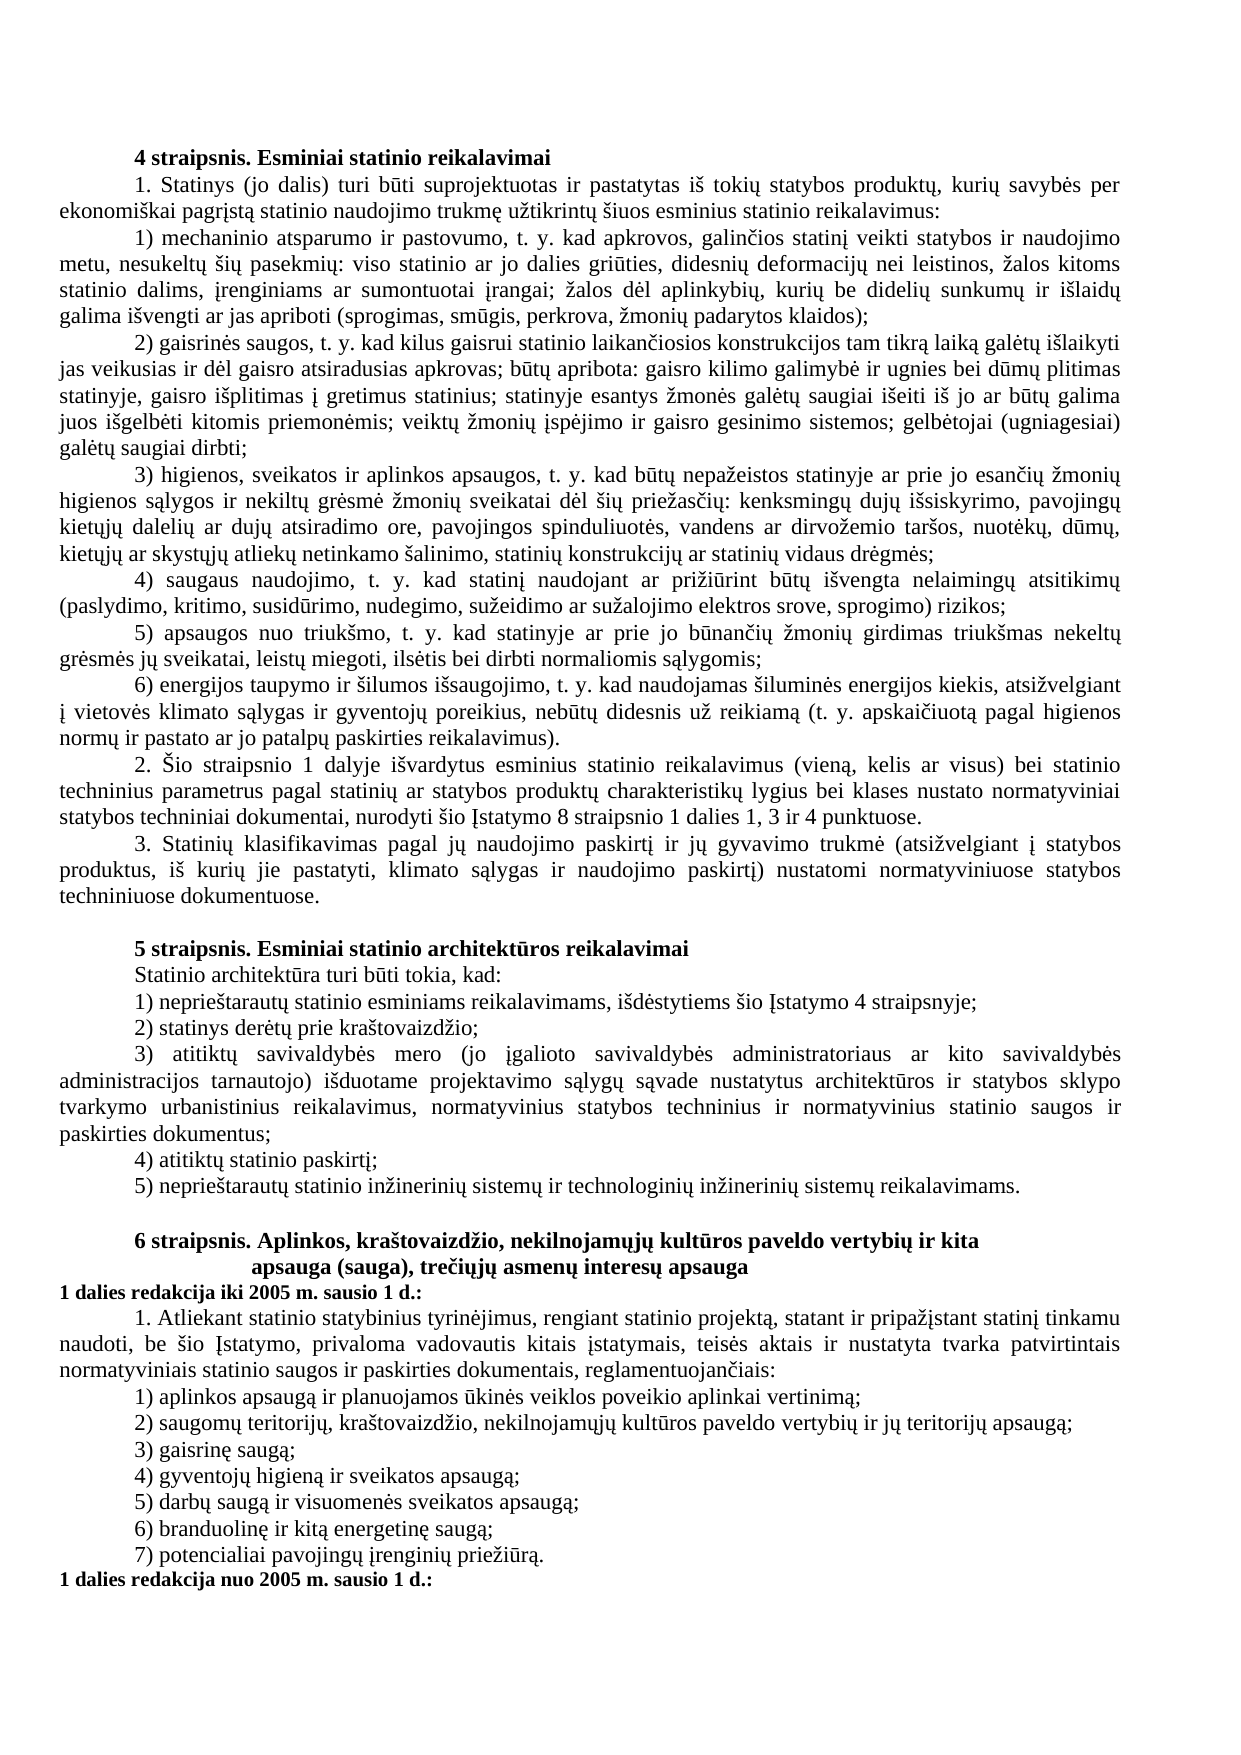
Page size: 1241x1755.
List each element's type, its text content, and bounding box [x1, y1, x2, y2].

text 2) saugomų teritorijų, kraštovaizdžio, nekilnojamųjų kultūros paveldo vertybių ir jų teritorijų apsaugą; [59, 1409, 1122, 1436]
text 1. Atliekant statinio statybinius tyrinėjimus, rengiant statinio projektą, statant ir pripažįstant statinį tinkamu naudoti, be šio Įstatymo, privaloma vadovautis kitais įstatymais, teisės aktais ir nustatyta tvarka patvirtintais normatyviniais statinio saugos ir paskirties dokumentais, reglamentuojančiais: [59, 1304, 1122, 1383]
text 1) aplinkos apsaugą ir planuojamos ūkinės veiklos poveikio aplinkai vertinimą; [59, 1383, 1122, 1409]
text 5) apsaugos nuo triukšmo, t. y. kad statinyje ar prie jo būnančių žmonių girdimas triukšmas nekeltų grėsmės jų sveikatai, leistų miegoti, ilsėtis bei dirbti normaliomis sąlygomis; [59, 619, 1122, 672]
text 1 dalies redakcija iki 2005 m. sausio 1 d.: [59, 1280, 1122, 1304]
text 2) statinys derėtų prie kraštovaizdžio; [59, 1014, 1122, 1041]
text 5) darbų saugą ir visuomenės sveikatos apsaugą; [59, 1488, 1122, 1515]
text 1 dalies redakcija nuo 2005 m. sausio 1 d.: [59, 1567, 1122, 1591]
text 4) gyventojų higieną ir sveikatos apsaugą; [59, 1462, 1122, 1488]
text apsauga (sauga), trečiųjų asmenų interesų apsauga [251, 1253, 1122, 1280]
text 2) gaisrinės saugos, t. y. kad kilus gaisrui statinio laikančiosios konstrukcijos tam tikrą laiką galėtų išlaikyti jas veikusias ir dėl gaisro atsiradusias apkrovas; būtų apribota: gaisro kilimo galimybė ir ugnies bei dūmų plitimas statinyje, gaisro išplitimas į gretimus statinius; statinyje esantys žmonės galėtų saugiai išeiti iš jo ar būtų galima juos išgelbėti kitomis priemonėmis; veiktų žmonių įspėjimo ir gaisro gesinimo sistemos; gelbėtojai (ugniagesiai) galėtų saugiai dirbti; [59, 329, 1122, 461]
text 3) gaisrinę saugą; [59, 1436, 1122, 1462]
text 6) branduolinę ir kitą energetinę saugą; [59, 1515, 1122, 1541]
text 6 straipsnis. Aplinkos, kraštovaizdžio, nekilnojamųjų kultūros paveldo vertybių ir kita [134, 1227, 1122, 1253]
text 4 straipsnis. Esminiai statinio reikalavimai [59, 144, 1122, 171]
text 1. Statinys (jo dalis) turi būti suprojektuotas ir pastatytas iš tokių statybos produktų, kurių savybės per ekonomiškai pagrįstą statinio naudojimo trukmę užtikrintų šiuos esminius statinio reikalavimus: [59, 171, 1122, 223]
text 4) atitiktų statinio paskirtį; [59, 1146, 1122, 1172]
text 5 straipsnis. Esminiai statinio architektūros reikalavimai [59, 935, 1122, 961]
text 1) mechaninio atsparumo ir pastovumo, t. y. kad apkrovos, galinčios statinį veikti statybos ir naudojimo metu, nesukeltų šių pasekmių: viso statinio ar jo dalies griūties, didesnių deformacijų nei leistinos, žalos kitoms statinio dalims, įrenginiams ar sumontuotai įrangai; žalos dėl aplinkybių, kurių be didelių sunkumų ir išlaidų galima išvengti ar jas apriboti (sprogimas, smūgis, perkrova, žmonių padarytos klaidos); [59, 223, 1122, 329]
text 5) neprieštarautų statinio inžinerinių sistemų ir technologinių inžinerinių sistemų reikalavimams. [59, 1172, 1122, 1199]
text 1) neprieštarautų statinio esminiams reikalavimams, išdėstytiems šio Įstatymo 4 straipsnyje; [59, 988, 1122, 1014]
text 3. Statinių klasifikavimas pagal jų naudojimo paskirtį ir jų gyvavimo trukmė (atsižvelgiant į statybos produktus, iš kurių jie pastatyti, klimato sąlygas ir naudojimo paskirtį) nustatomi normatyviniuose statybos techniniuose dokumentuose. [59, 830, 1122, 909]
text 6) energijos taupymo ir šilumos išsaugojimo, t. y. kad naudojamas šiluminės energijos kiekis, atsižvelgiant į vietovės klimato sąlygas ir gyventojų poreikius, nebūtų didesnis už reikiamą (t. y. apskaičiuotą pagal higienos normų ir pastato ar jo patalpų paskirties reikalavimus). [59, 672, 1122, 751]
text 2. Šio straipsnio 1 dalyje išvardytus esminius statinio reikalavimus (vieną, kelis ar visus) bei statinio techninius parametrus pagal statinių ar statybos produktų charakteristikų lygius bei klases nustato normatyviniai statybos techniniai dokumentai, nurodyti šio Įstatymo 8 straipsnio 1 dalies 1, 3 ir 4 punktuose. [59, 751, 1122, 830]
text Statinio architektūra turi būti tokia, kad: [59, 961, 1122, 988]
text 7) potencialiai pavojingų įrenginių priežiūrą. [59, 1541, 1122, 1567]
text 3) atitiktų savivaldybės mero (jo įgalioto savivaldybės administratoriaus ar kito savivaldybės administracijos tarnautojo) išduotame projektavimo sąlygų sąvade nustatytus architektūros ir statybos sklypo tvarkymo urbanistinius reikalavimus, normatyvinius statybos techninius ir normatyvinius statinio saugos ir paskirties dokumentus; [59, 1041, 1122, 1146]
text 4) saugaus naudojimo, t. y. kad statinį naudojant ar prižiūrint būtų išvengta nelaimingų atsitikimų (paslydimo, kritimo, susidūrimo, nudegimo, sužeidimo ar sužalojimo elektros srove, sprogimo) rizikos; [59, 566, 1122, 619]
text 3) higienos, sveikatos ir aplinkos apsaugos, t. y. kad būtų nepažeistos statinyje ar prie jo esančių žmonių higienos sąlygos ir nekiltų grėsmė žmonių sveikatai dėl šių priežasčių: kenksmingų dujų išsiskyrimo, pavojingų kietųjų dalelių ar dujų atsiradimo ore, pavojingos spinduliuotės, vandens ar dirvožemio taršos, nuotėkų, dūmų, kietųjų ar skystųjų atliekų netinkamo šalinimo, statinių konstrukcijų ar statinių vidaus drėgmės; [59, 461, 1122, 566]
